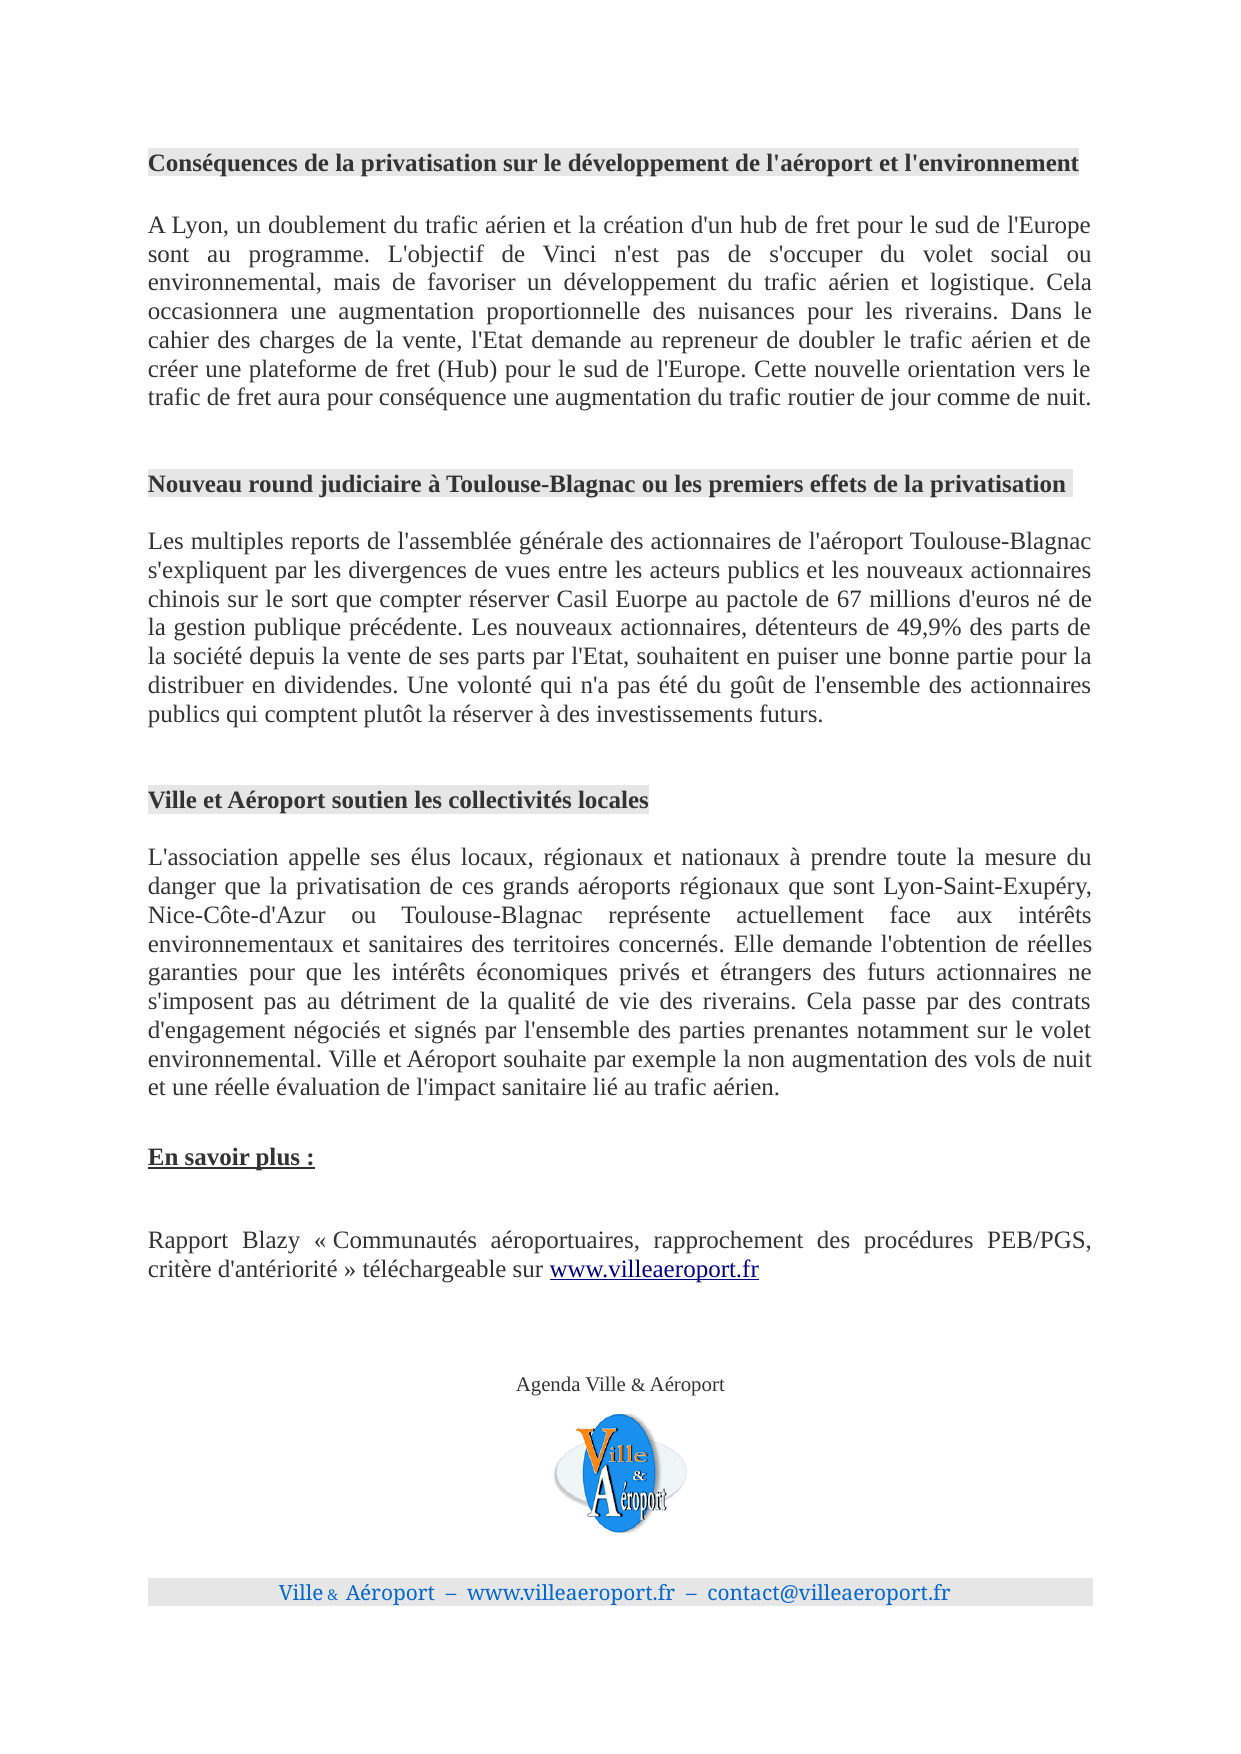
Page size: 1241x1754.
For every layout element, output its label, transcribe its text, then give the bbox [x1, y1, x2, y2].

text L'association appelle ses élus locaux, régionaux et nationaux à prendre toute la mesure du danger que la privatisation de ces grands aéroports régionaux que sont Lyon-Saint-Exupéry, Nice-Côte-d'Azur ou Toulouse-Blagnac représente actuellement face aux intérêts environnementaux et sanitaires des territoires concernés. Elle demande l'obtention de réelles garanties pour que les intérêts économiques privés et étrangers des futurs actionnaires ne s'imposent pas au détriment de la qualité de vie des riverains. Cela passe par des contrats d'engagement négociés et signés par l'ensemble des parties prenantes notamment sur le volet environnemental. Ville et Aéroport souhaite par exemple la non augmentation des vols de nuit et une réelle évaluation de l'impact sanitaire lié au trafic aérien. [148, 842, 1093, 1101]
text A Lyon, un doublement du trafic aérien et la création d'un hub de fret pour le sud de l'Europe sont au programme. L'objectif de Vinci n'est pas de s'occuper du volet social ou environnemental, mais de favoriser un développement du trafic aérien et logistique. Cela occasionnera une augmentation proportionnelle des nuisances pour les riverains. Dans le cahier des charges de la vente, l'Etat demande au repreneur de doubler le trafic aérien et de créer une plateforme de fret (Hub) pour le sud de l'Europe. Cette nouvelle orientation vers le trafic de fret aura pour conséquence une augmentation du trafic routier de jour comme de nuit. [148, 210, 1093, 411]
text Ville et Aéroport soutien les collectivités locales [148, 785, 1093, 814]
text Agenda Ville & Aéroport [148, 1372, 1093, 1396]
text Conséquences de la privatisation sur le développement de l'aéroport et l'environnement [148, 148, 1093, 176]
text Rapport Blazy « Communautés aéroportuaires, rapprochement des procédures PEB/PGS, critère d'antériorité » téléchargeable sur www.villeaeroport.fr [148, 1225, 1093, 1282]
text En savoir plus : [148, 1142, 1093, 1171]
text Nouveau round judiciaire à Toulouse-Blagnac ou les premiers effets de la privatisation [148, 469, 1093, 497]
text Les multiples reports de l'assemblée générale des actionnaires de l'aéroport Toulouse-Blagnac s'expliquent par les divergences de vues entre les acteurs publics et les nouveaux actionnaires chinois sur le sort que compter réserver Casil Euorpe au pactole de 67 millions d'euros né de la gestion publique précédente. Les nouveaux actionnaires, détenteurs de 49,9% des parts de la société depuis la vente de ses parts par l'Etat, souhaitent en puiser une bonne partie pour la distribuer en dividendes. Une volonté qui n'a pas été du goût de l'ensemble des actionnaires publics qui comptent plutôt la réserver à des investissements futurs. [148, 526, 1093, 727]
picture [551, 1414, 689, 1533]
